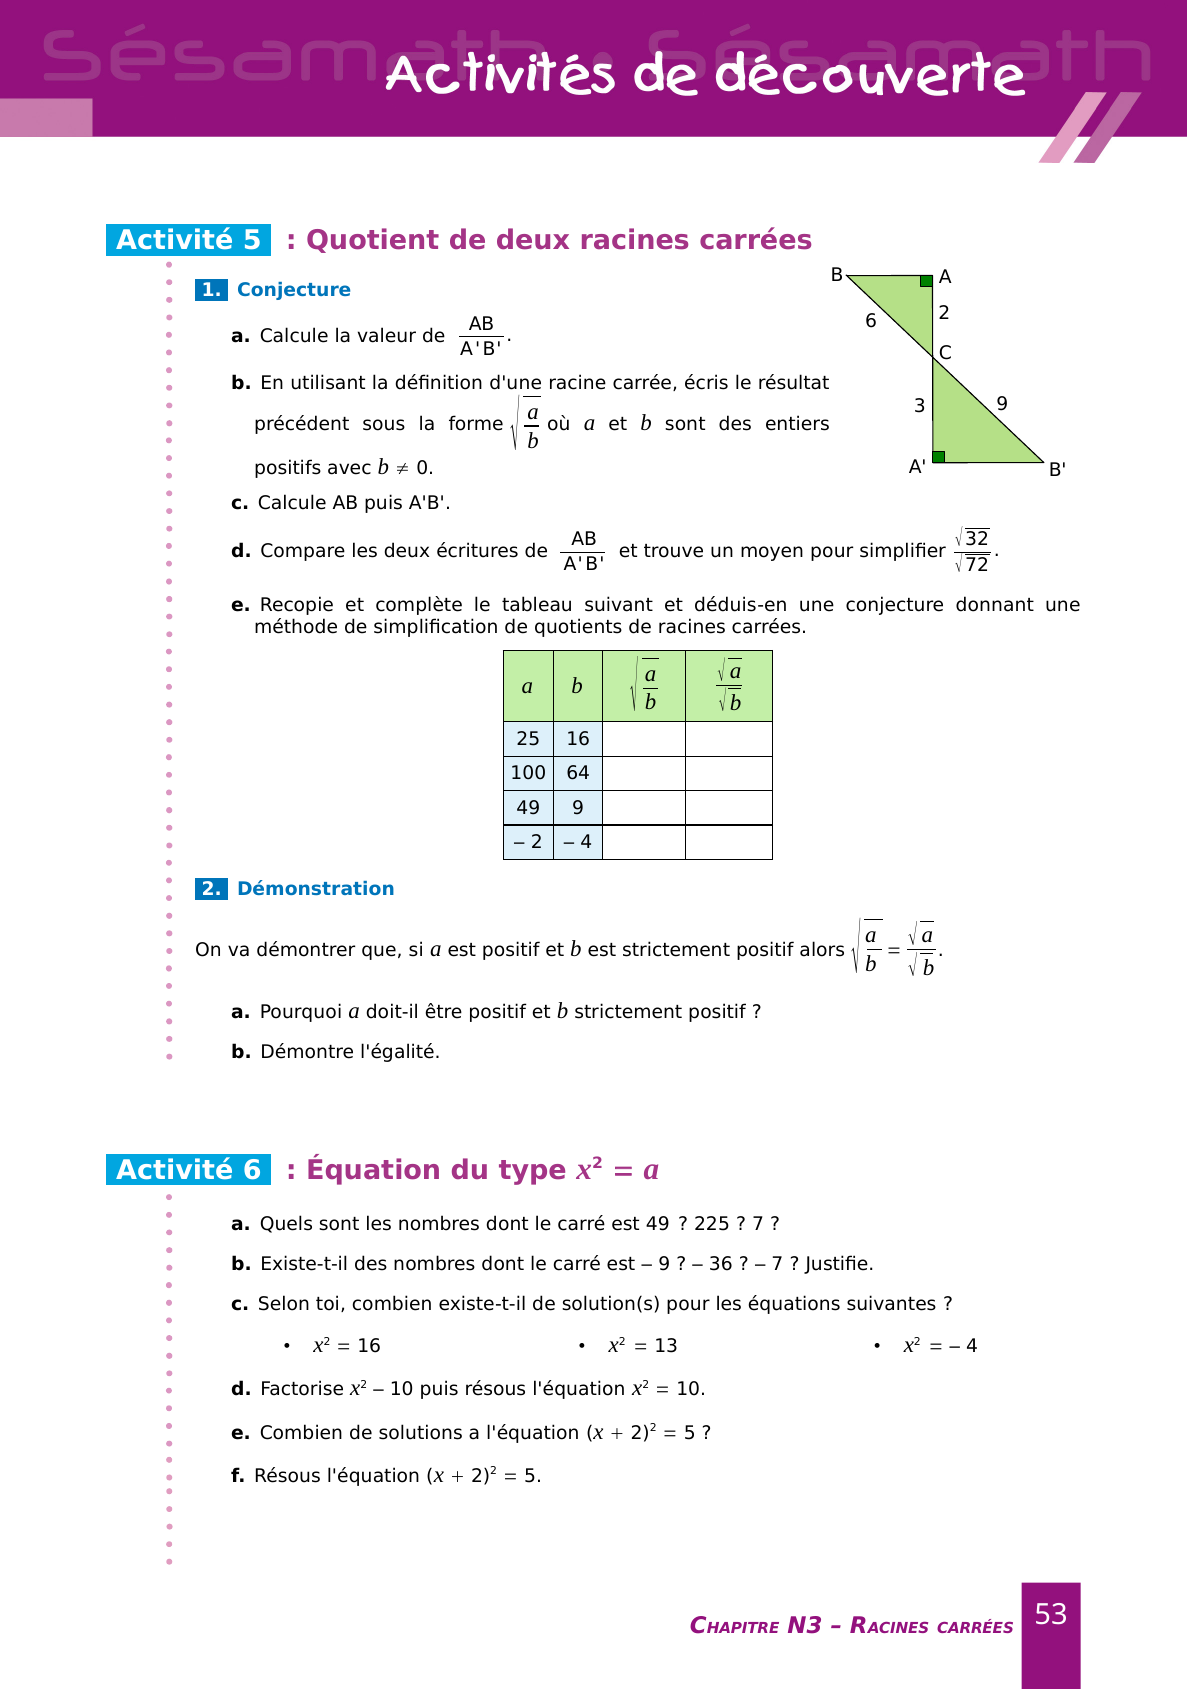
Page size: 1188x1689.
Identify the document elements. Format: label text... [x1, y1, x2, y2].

table_cell [686, 722, 772, 756]
table_cell 9 [554, 791, 602, 824]
list Calcule AB puis A'B'. [224, 492, 1081, 514]
list Conjecture [228, 279, 871, 301]
list Recopie et complète le tableau suivant et déduis‑en une conjecture donnant une méthode de simplification de quotients de racines carrées. [224, 594, 1081, 638]
list Quels sont les nombres dont le carré est 49 ? 225 ? 7 ? [224, 1209, 1081, 1235]
table_cell [603, 757, 685, 790]
list : Équation du type x2 = a [106, 1151, 1081, 1186]
list Compare les deux écritures de et trouve un moyen pour simplifier [224, 526, 1081, 576]
table_cell [686, 757, 772, 790]
table_cell – 4 [554, 826, 602, 859]
table_cell – 2 [504, 826, 553, 859]
list Selon toi, combien existe‑t‑il de solution(s) pour les équations suivantes ? [224, 1292, 1081, 1314]
table_cell [603, 722, 685, 756]
table_cell 49 [504, 791, 553, 824]
list Factorise x2 – 10 puis résous l'équation x2 = 10. [224, 1375, 1081, 1401]
list Calcule la valeur de [934, 313, 1081, 360]
picture [0, 0, 1187, 163]
table_header [686, 651, 772, 721]
table_header b [554, 651, 602, 721]
table_header [603, 651, 685, 721]
list x2 = – 4 [874, 1332, 1081, 1358]
table_cell [686, 791, 772, 824]
list Combien de solutions a l'équation (x  2)2 = 5 ? [224, 1418, 1081, 1444]
list En utilisant la définition d'une racine carrée, écris le résultat précédent sous la formeoù a et b sont des entiers positifs avec b ≠ 0. [224, 372, 1081, 479]
table_cell [686, 826, 772, 859]
table_cell 100 [504, 757, 553, 790]
list x2 = 16 [283, 1332, 490, 1358]
table_cell [603, 791, 685, 824]
list Résous l'équation (x  2)2 = 5. [224, 1462, 1081, 1487]
list [934, 279, 1081, 301]
list Démontre l'égalité. [224, 1041, 1081, 1063]
text On va démontrer que, si a est positif et b est strictement positif alors [195, 917, 1081, 980]
list Existe‑t‑il des nombres dont le carré est – 9 ? – 36 ? – 7 ? Justifie. [224, 1253, 1081, 1275]
list Démonstration [228, 878, 1081, 900]
table_cell [603, 826, 685, 859]
list Pourquoi a doit‑il être positif et b strictement positif ? [224, 998, 1081, 1023]
table_header a [504, 651, 553, 721]
list x2 = 13 [579, 1332, 785, 1358]
list Calcule la valeur de [224, 313, 932, 360]
table_cell 16 [554, 722, 602, 756]
list : Quotient de deux racines carrées [271, 224, 1081, 256]
table_cell 64 [554, 757, 602, 790]
table_cell 25 [504, 722, 553, 756]
